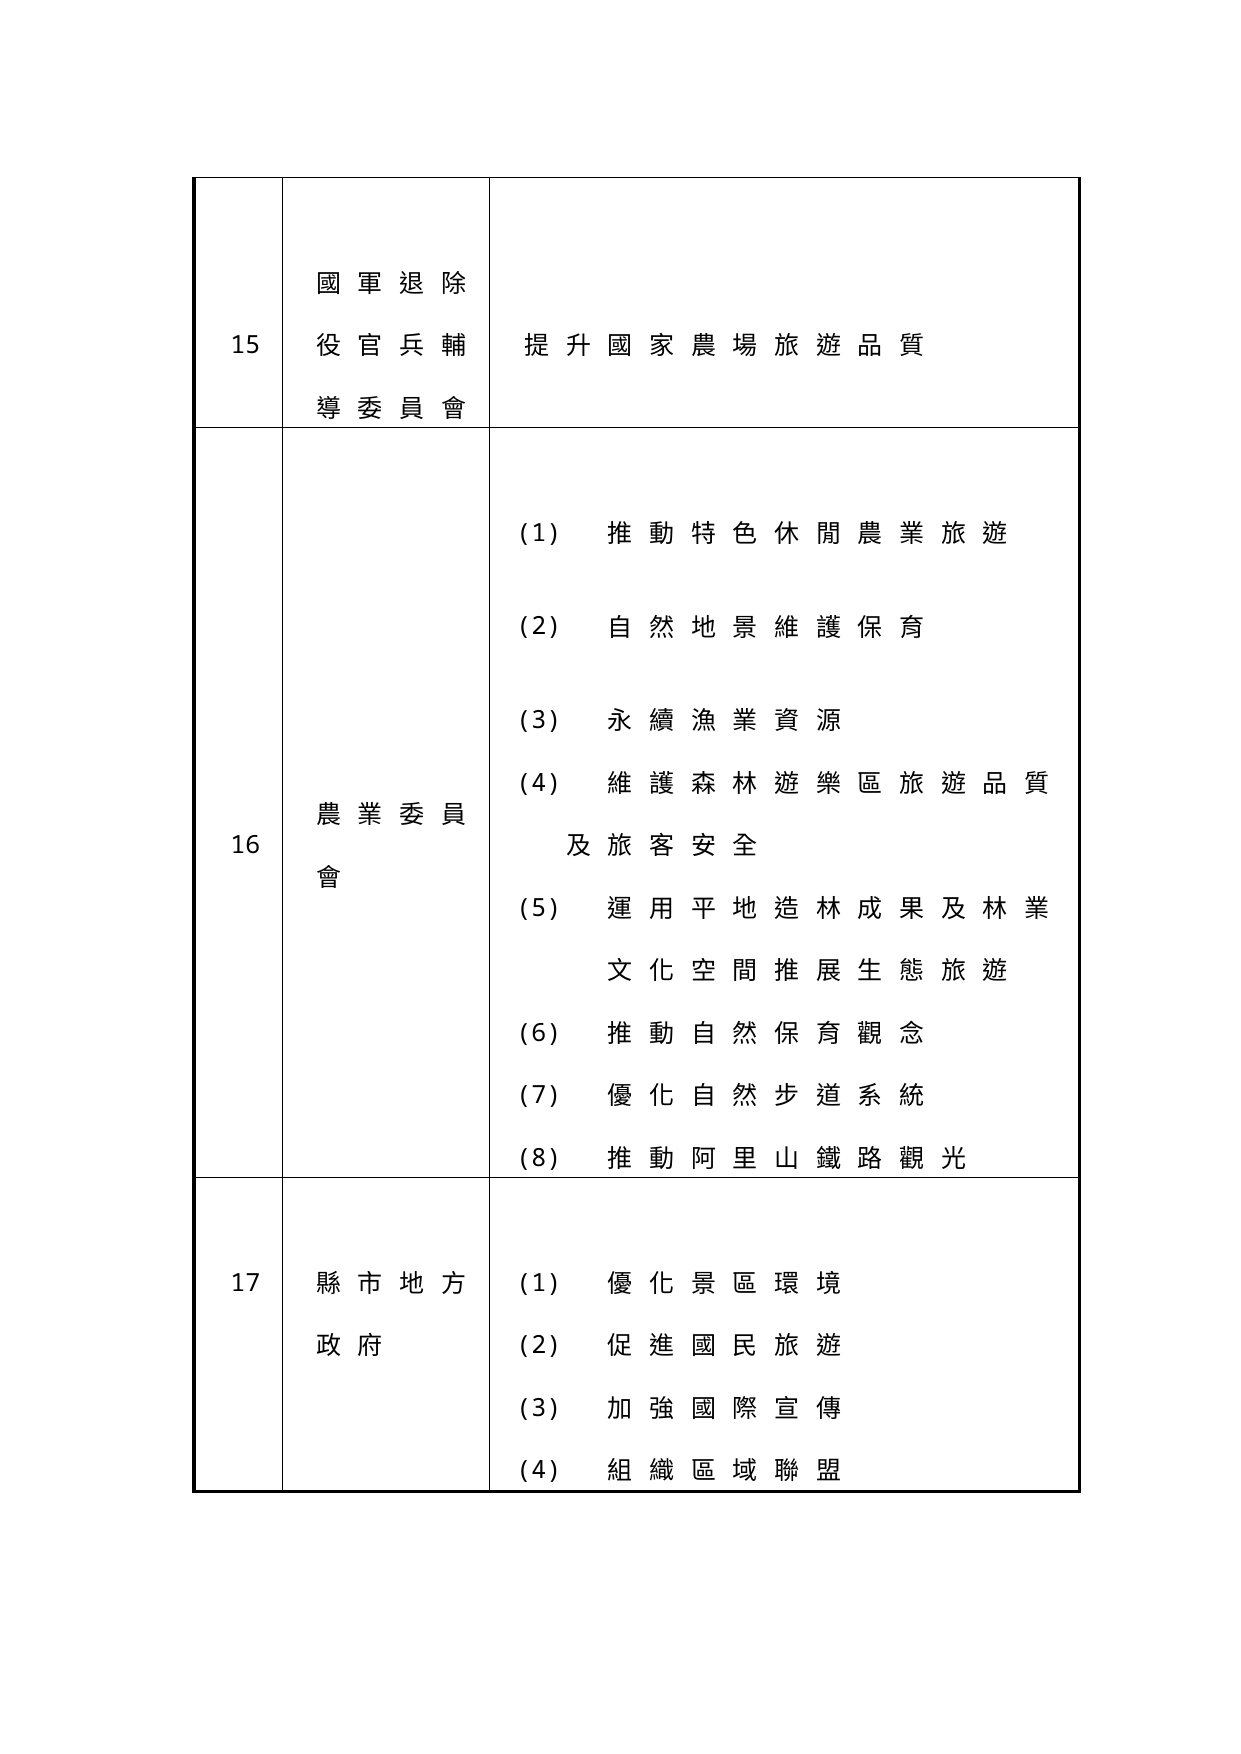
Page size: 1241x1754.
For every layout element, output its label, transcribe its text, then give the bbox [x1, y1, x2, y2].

table_cell 推動特色休閒農業旅遊 自然地景維護保育 永續漁業資源 維護森林遊樂區旅遊品質及旅客安全 運用平地造林成果及林業文化空間推展生態旅遊 推動自然保育觀念 優化自然步道系統 推動阿里山鐵路觀光 [490, 428, 1078, 1177]
table_cell 17 [196, 1178, 282, 1490]
table_cell 16 [196, 428, 282, 1177]
table_cell 優化景區環境 促進國民旅遊 加強國際宣傳 組織區域聯盟 提升旅運服務 [490, 1178, 1078, 1490]
table_cell 15 [196, 178, 282, 427]
table_cell 農業委員會 [283, 428, 489, 1177]
table_cell 縣市地方政府 [283, 1178, 489, 1490]
table_cell 提升國家農場旅遊品質 [490, 178, 1078, 427]
table_cell 國軍退除役官兵輔導委員會 [283, 178, 489, 427]
